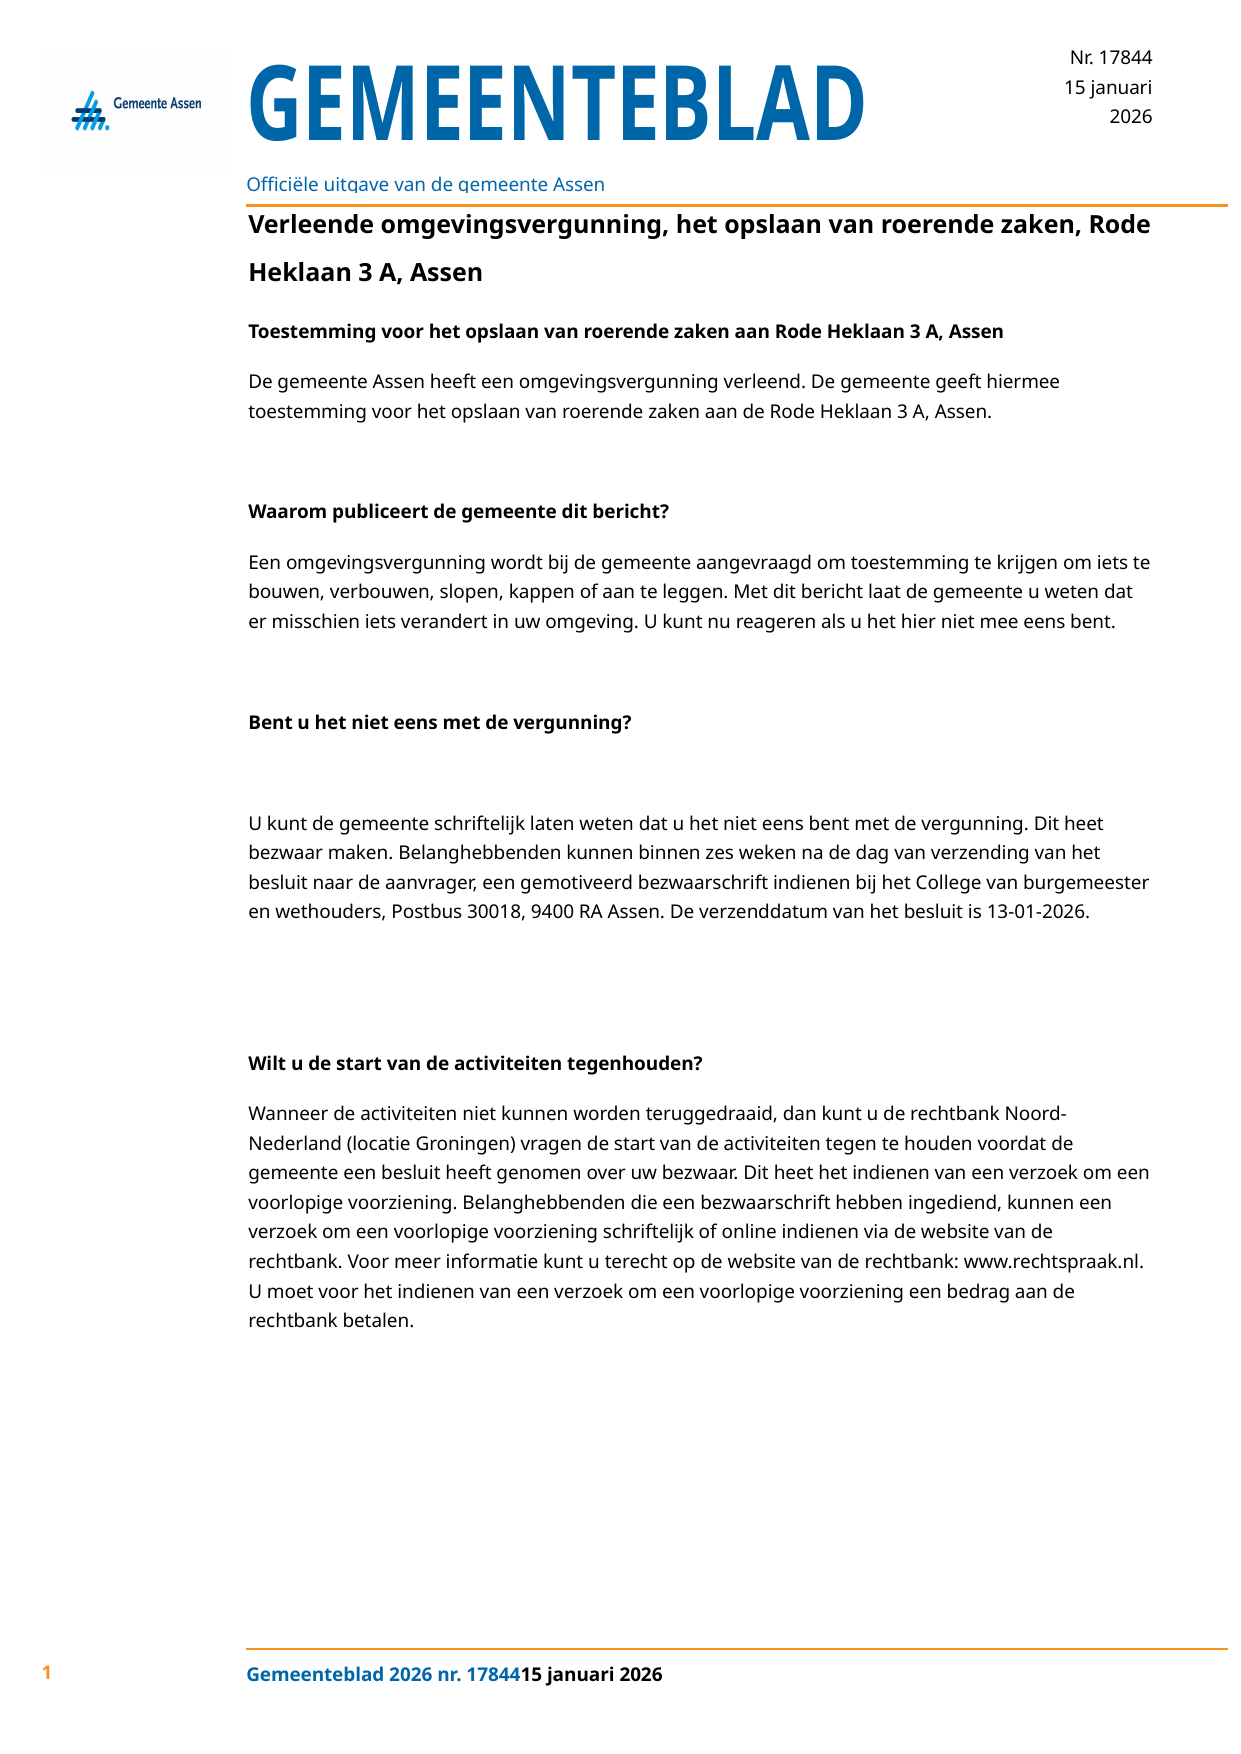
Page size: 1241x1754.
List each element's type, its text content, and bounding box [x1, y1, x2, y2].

text Wanneer de activiteiten niet kunnen worden teruggedraaid, dan kunt u de rechtbank Noord-Nederland (locatie Groningen) vragen de start van de activiteiten tegen te houden voordat de gemeente een besluit heeft genomen over uw bezwaar. Dit heet het indienen van een verzoek om een voorlopige voorziening. Belanghebbenden die een bezwaarschrift hebben ingediend, kunnen een verzoek om een voorlopige voorziening schriftelijk of online indienen via de website van de rechtbank. Voor meer informatie kunt u terecht op de website van de rechtbank: www.rechtspraak.nl. U moet voor het indienen van een verzoek om een voorlopige voorziening een bedrag aan de rechtbank betalen. [248, 1100, 1152, 1333]
text Waarom publiceert de gemeente dit bericht? [248, 499, 1152, 524]
text Wilt u de start van de activiteiten tegenhouden? [248, 1050, 1152, 1076]
picture [41, 47, 231, 172]
text Een omgevingsvergunning wordt bij de gemeente aangevraagd om toestemming te krijgen om iets te bouwen, verbouwen, slopen, kappen of aan te leggen. Met dit bericht laat de gemeente u weten dat er misschien iets verandert in uw omgeving. U kunt nu reageren als u het hier niet mee eens bent. [248, 549, 1152, 634]
text U kunt de gemeente schriftelijk laten weten dat u het niet eens bent met de vergunning. Dit heet bezwaar maken. Belanghebbenden kunnen binnen zes weken na de dag van verzending van het besluit naar de aanvrager, een gemotiveerd bezwaarschrift indienen bij het College van burgemeester en wethouders, Postbus 30018, 9400 RA Assen. De verzenddatum van het besluit is 13-01-2026. [248, 810, 1152, 924]
text Toestemming voor het opslaan van roerende zaken aan Rode Heklaan 3 A, Assen [248, 318, 1152, 344]
text Bent u het niet eens met de vergunning? [248, 709, 1152, 735]
text De gemeente Assen heeft een omgevingsvergunning verleend. De gemeente geeft hiermee toestemming voor het opslaan van roerende zaken aan de Rode Heklaan 3 A, Assen. [248, 368, 1152, 424]
text Verleende omgevingsvergunning, het opslaan van roerende zaken, Rode Heklaan 3 A, Assen [248, 207, 1152, 288]
